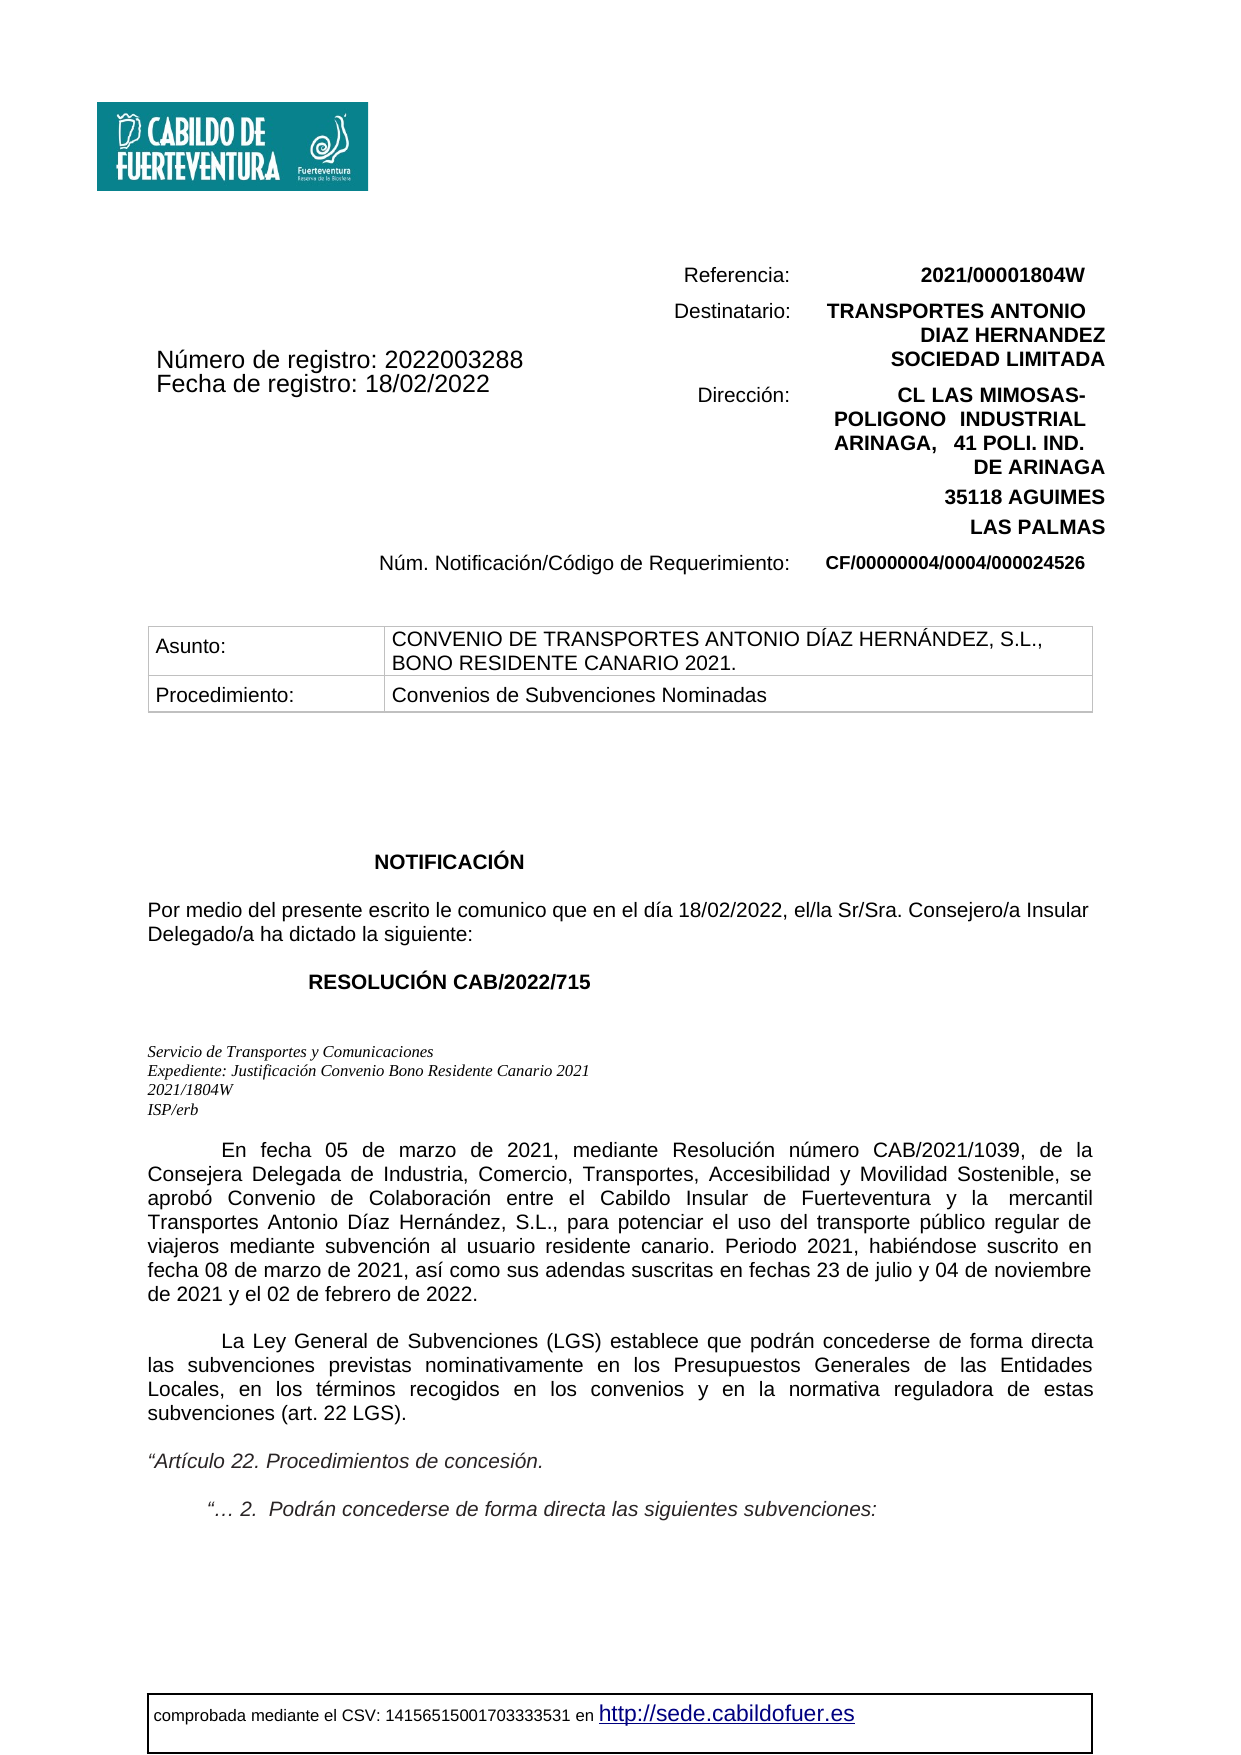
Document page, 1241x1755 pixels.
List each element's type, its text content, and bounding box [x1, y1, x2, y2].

text Servicio de Transportes y Comunicaciones [147, 1042, 1105, 1061]
table_cell Procedimiento: [149, 676, 384, 711]
subtitle DE ARINAGA 35118 AGUIMES LAS PALMAS [924, 455, 1105, 539]
text ISP/erb [147, 1099, 1105, 1118]
text Dirección: CL LAS MIMOSAS- POLIGONO INDUSTRIAL ARINAGA, 41 POLI. IND. [697, 383, 1086, 455]
subtitle DIAZ HERNANDEZ SOCIEDAD LIMITADA [870, 323, 1105, 371]
text “… 2. Podrán concederse de forma directa las siguientes subvenciones: [207, 1497, 1105, 1521]
text Núm. Notificación/Código de Requerimiento: CF/00000004/0004/000024526 [379, 551, 1105, 575]
subtitle NOTIFICACIÓN [135, 850, 763, 874]
text Número de registro: 2022003288 Fecha de registro: 18/02/2022 [156, 348, 523, 398]
text Por medio del presente escrito le comunico que en el día 18/02/2022, el/la Sr/Sra. Consejero/a Insular Delegado/a ha dictado la siguiente: [147, 898, 1105, 946]
table_header Asunto: [149, 627, 384, 675]
text “Artículo 22. Procedimientos de concesión. [147, 1449, 1105, 1473]
table_header CONVENIO DE TRANSPORTES ANTONIO DÍAZ HERNÁNDEZ, S.L., BONO RESIDENTE CANARIO 2021. [385, 627, 1092, 675]
subtitle RESOLUCIÓN CAB/2022/715 [135, 970, 763, 994]
text Destinatario: TRANSPORTES ANTONIO [652, 299, 1086, 323]
table_cell Convenios de Subvenciones Nominadas [385, 676, 1092, 711]
text En fecha 05 de marzo de 2021, mediante Resolución número CAB/2021/1039, de la Consejera Delegada de Industria, Comercio, Transportes, Accesibilidad y Movilidad Sostenible, se aprobó Convenio de Colaboración entre el Cabildo Insular de Fuerteventura y la mercantil Transportes Antonio Díaz Hernández, S.L., para potenciar el uso del transporte público regular de viajeros mediante subvención al usuario residente canario. Periodo 2021, habiéndose suscrito en fecha 08 de marzo de 2021, así como sus adendas suscritas en fechas 23 de julio y 04 de noviembre de 2021 y el 02 de febrero de 2022. [147, 1138, 1093, 1305]
text La Ley General de Subvenciones (LGS) establece que podrán concederse de forma directa las subvenciones previstas nominativamente en los Presupuestos Generales de las Entidades Locales, en los términos recogidos en los convenios y en la normativa reguladora de estas subvenciones (art. 22 LGS). [147, 1329, 1093, 1425]
text Referencia: 2021/00001804W [683, 262, 1105, 286]
text Expediente: Justificación Convenio Bono Residente Canario 2021 2021/1804W [147, 1061, 592, 1099]
